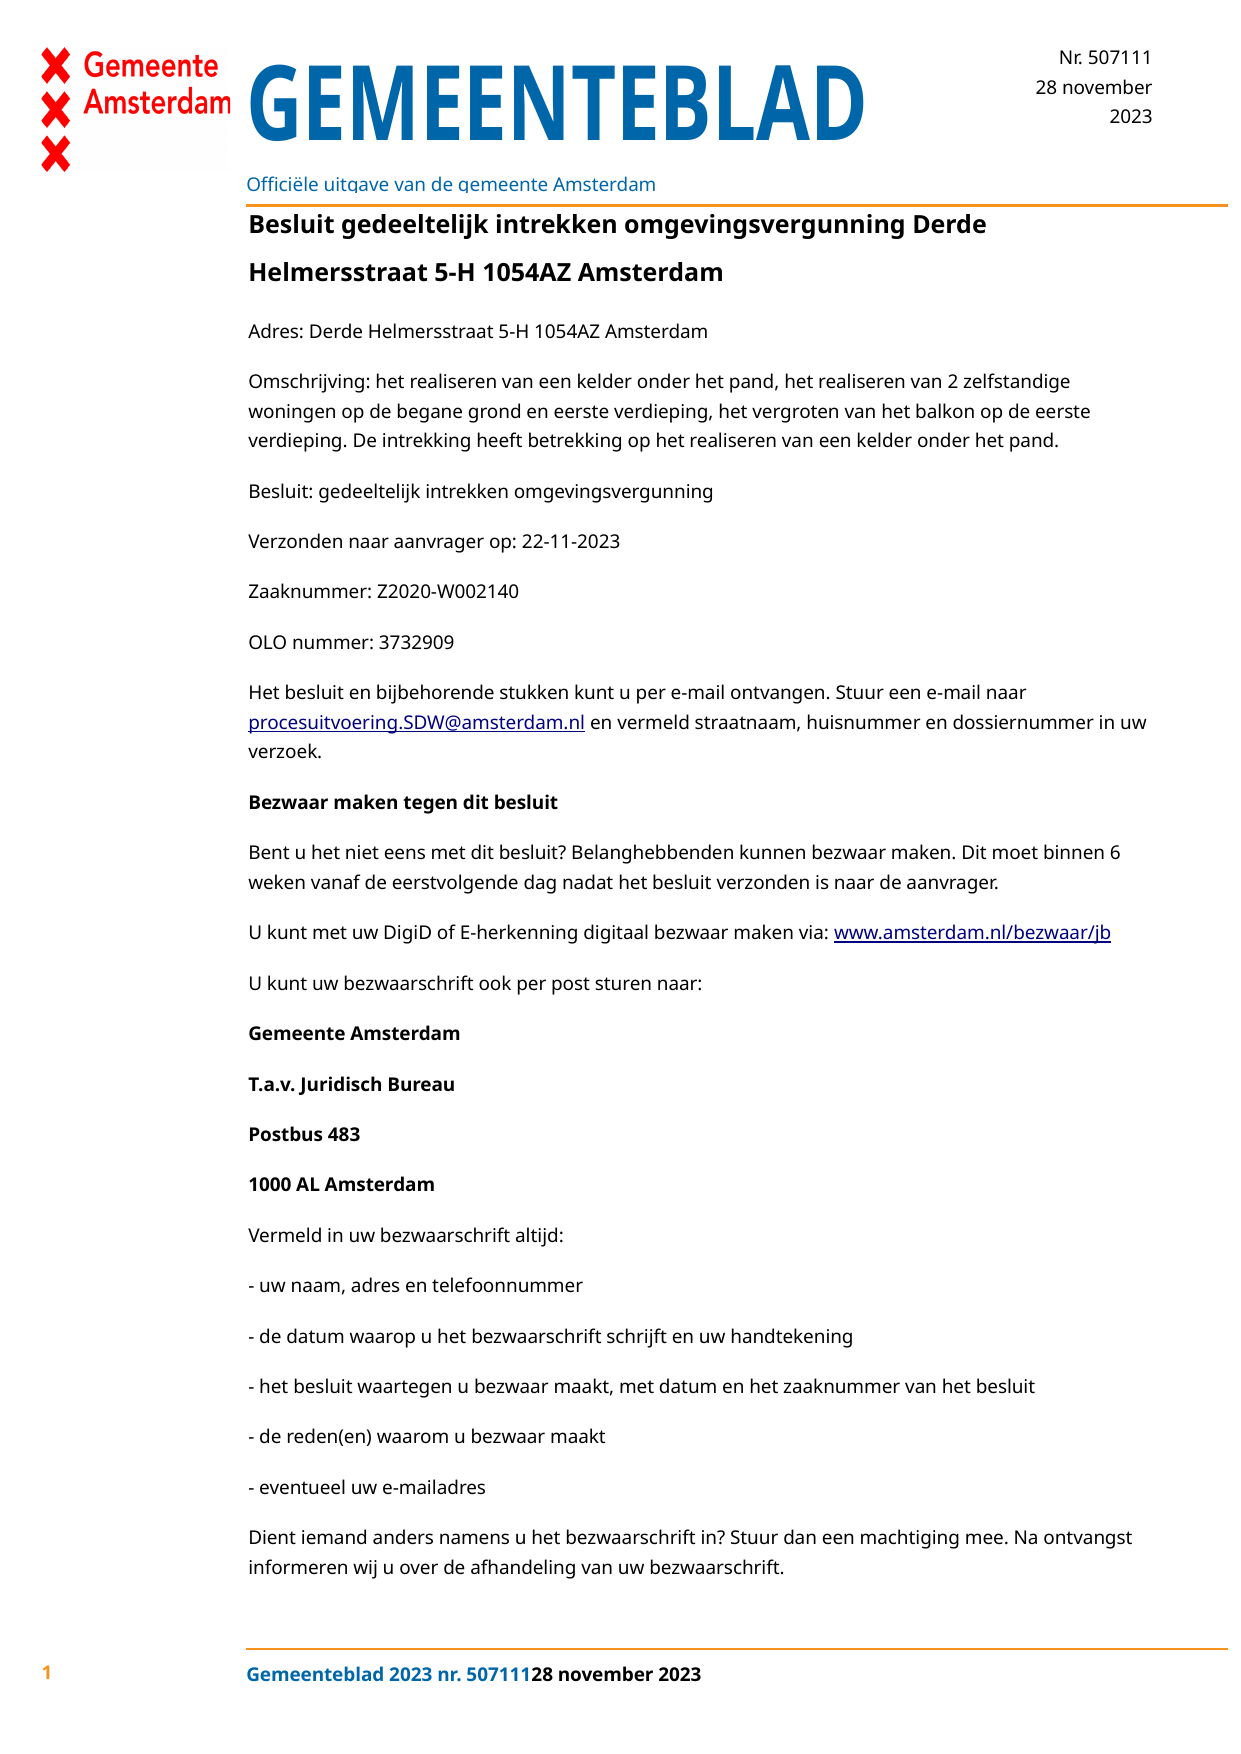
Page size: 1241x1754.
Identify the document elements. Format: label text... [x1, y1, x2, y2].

text U kunt met uw DigiD of E-herkenning digitaal bezwaar maken via: www.amsterdam.nl/bezwaar/jb [248, 919, 1152, 945]
text Bent u het niet eens met dit besluit? Belanghebbenden kunnen bezwaar maken. Dit moet binnen 6 weken vanaf de eerstvolgende dag nadat het besluit verzonden is naar de aanvrager. [248, 839, 1152, 895]
text Verzonden naar aanvrager op: 22-11-2023 [248, 528, 1152, 554]
text - eventueel uw e-mailadres [248, 1474, 1152, 1500]
text Dient iemand anders namens u het bezwaarschrift in? Stuur dan een machtiging mee. Na ontvangst informeren wij u over de afhandeling van uw bezwaarschrift. [248, 1524, 1152, 1580]
text - de reden(en) waarom u bezwaar maakt [248, 1424, 1152, 1449]
text Besluit gedeeltelijk intrekken omgevingsvergunning Derde Helmersstraat 5-H 1054AZ Amsterdam [248, 207, 1152, 288]
text - de datum waarop u het bezwaarschrift schrijft en uw handtekening [248, 1323, 1152, 1349]
text Gemeente Amsterdam [248, 1020, 1152, 1046]
text Bezwaar maken tegen dit besluit [248, 789, 1152, 815]
text T.a.v. Juridisch Bureau [248, 1071, 1152, 1097]
text Omschrijving: het realiseren van een kelder onder het pand, het realiseren van 2 zelfstandige woningen op de begane grond en eerste verdieping, het vergroten van het balkon op de eerste verdieping. De intrekking heeft betrekking op het realiseren van een kelder onder het pand. [248, 368, 1152, 453]
text Zaaknummer: Z2020-W002140 [248, 579, 1152, 604]
text Besluit: gedeeltelijk intrekken omgevingsvergunning [248, 478, 1152, 504]
text - uw naam, adres en telefoonnummer [248, 1272, 1152, 1298]
text Vermeld in uw bezwaarschrift altijd: [248, 1222, 1152, 1248]
text - het besluit waartegen u bezwaar maakt, met datum en het zaaknummer van het besluit [248, 1373, 1152, 1399]
text Het besluit en bijbehorende stukken kunt u per e-mail ontvangen. Stuur een e-mail naar procesuitvoering.SDW@amsterdam.nl en vermeld straatnaam, huisnummer en dossiernummer in uw verzoek. [248, 679, 1152, 764]
text Adres: Derde Helmersstraat 5-H 1054AZ Amsterdam [248, 318, 1152, 344]
picture [41, 47, 231, 172]
text 1000 AL Amsterdam [248, 1172, 1152, 1197]
text U kunt uw bezwaarschrift ook per post sturen naar: [248, 970, 1152, 996]
text Postbus 483 [248, 1121, 1152, 1147]
text OLO nummer: 3732909 [248, 629, 1152, 655]
